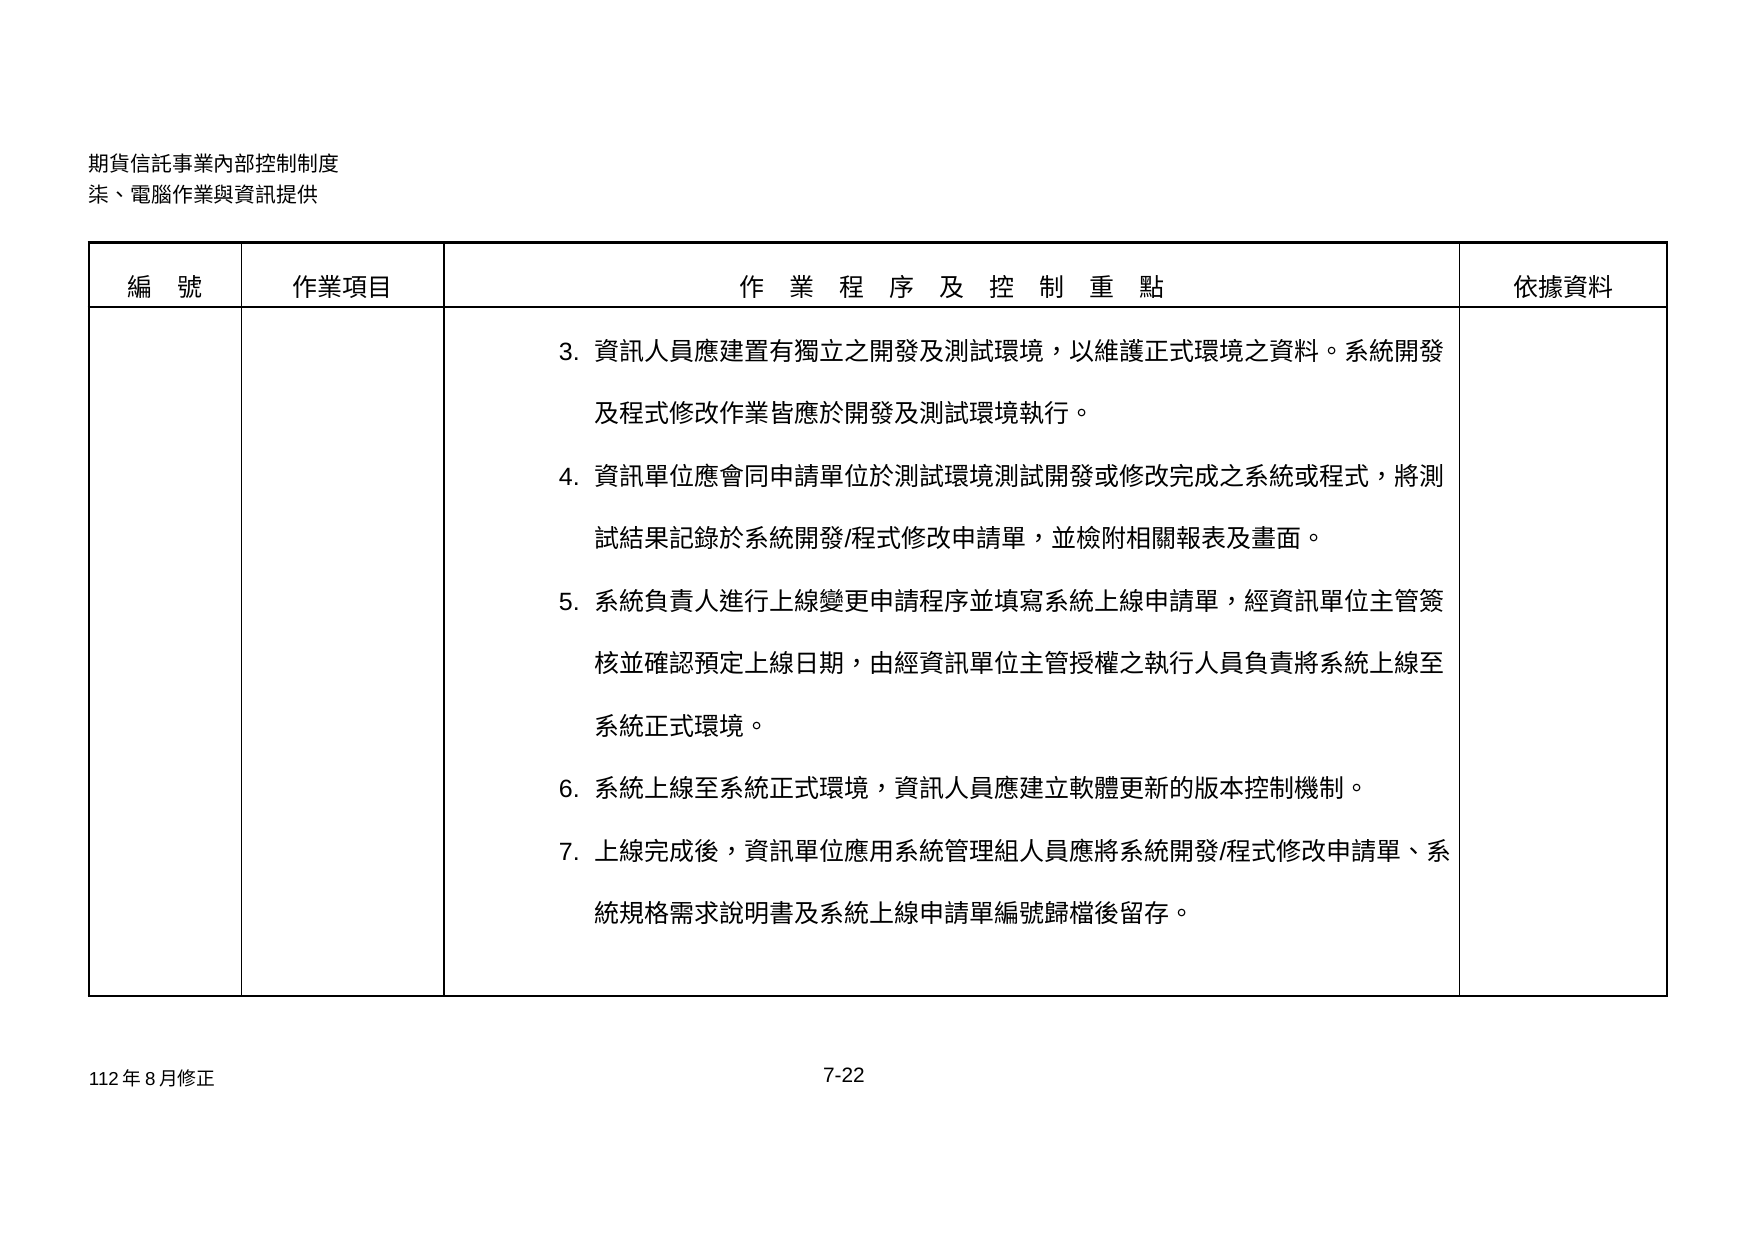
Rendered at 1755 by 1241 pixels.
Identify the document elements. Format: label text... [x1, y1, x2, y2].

table_cell [242, 308, 443, 995]
table_header 依據資料 [1460, 244, 1666, 306]
table_header 編 號 [90, 244, 241, 306]
table_header 作 業 程 序 及 控 制 重 點 [445, 244, 1459, 306]
table_header 作業項目 [242, 244, 443, 306]
table_cell [90, 308, 241, 995]
table_cell 法令規章： 證券暨期貨市場各服務事業建立內部控制制度處理準則 第10條 台期稽字第09600018150號 金管證期七字第0950160204號函 台期（稽）字第09300034210號 台財證字第0930115938號函 使用表單： 系統開發/程式修改申請單 系統規格需求說明書 系統上線申請單 [1460, 308, 1666, 995]
table_cell 作業程序： 系統開發控制作業 系統開發由使用單位填寫系統開發/程式修改申請單提出需求。 系統開發申請需經相關權責主管核准。 經資訊單位評估使用單位實際作業需求，確認可行且有開發新系統必要時，由資訊單位以簽呈方式提出，於簽呈中闡述系統開發之初步評估結果。 依核決權限表之規定送請相關主管會簽。 判定是否由資訊單位自行開發或外購軟體由委外廠商執行系統開發作業。 新系統開發應將設備容量規格考慮在內，以避免容量不足而導致電腦當機或系統無法執行之情形發生。 經權責主管核准以外購方式或委外開發取得之系統，由資訊單位視需要與使用單位討論，確認實際需求後作成系統規格，交由採購單位依公司之採購及付款循環之相關作業辦理公開招標或直接進行採購。 資訊單位應評估使用單位實際作業需求，確認可行且有開發新系統必要，簽呈送請相關主管會簽，判定是否執行系統開發作業。 成立專案小組自行開發 經評估規模較小或資訊單位內部人力資源足以勝任之系統開發需求，簽呈由權責主管核准後，由資訊單位自行編成開發專案小組進行開發。 由系統開發人員與申請單位進行討論瞭解細部需求，除應留存各階段會議記錄外，並須編製系統規格需求說明書由申請單位確認。 程式設計人員於系統開發環境中執行系統開發作業，並對其程式進行自我測試，確定程式邏輯性之合理及其運用、驗證系統功能是否符合申請單位之需求規格，且於程式中加上註解，並保留相關測試文件。 系統開發完成由資訊單位會同申請單位於測試環境進行測試，應將測試結果記錄於系統開發/程式修改申請單，並檢附相關報表及畫面。若測試失敗，使用單位及專案開發小組應進行討論，並由專案開發小組進行評估及更正。 系統經申請單位驗收後執行系統上線作業，由系統負責人進行上線變更申請程序並填寫系統上線申請單。 系統上線申請單需經資訊單位直屬主管簽核並確認預定上線日期。 由經資訊單位直屬主管授權之執行人員負責將系統上線至系統正式環境，並建立軟體版本更新之控制機制。 上線完成後，將系統開發/程式修改申請單、系統規格需求說明書及系統上線申請單交由資訊單位應用系統管理人員確認編號歸檔後留存。 資訊系統委外開發時，應於事前審慎評估可能的潛在安全風險，並與廠商簽訂適當的資訊安全協定，以課予相關的安全管理責任。 合約內容包含委外時程表、完成時間、維護方式、付款方式、版權、軟硬體需求、交付文件、相關賠償方式及規定所有必要之安全要求等，委外作業合約內容應完備嚴密。 應於委外資訊系統規劃之需求分析階段，即將安全需求納入；新發展的資訊系統或是現有系統功能之強化，應明定資訊安全需求，並將安全需求納入系統功能。 委外作業之開發、設計、程式撰寫、測試及驗收等各階段須依合約規定程序進行，並備妥各階段之相關文件。 委外人員進行系統開發、測試時，如需存取公司內部資料，風險應予評鑑，並由資訊人員實施適當安全控管措施。 委外開發系統程式撰寫完成後，委外廠商需自行測試無誤後再交付資訊單位主管，由資訊組人員協同申請單位共同測試，確定程式邏輯性之合理及其運用、驗證系統功能是否符合申請單位之需求規格。 委外系統上線作業前，應確實執行適當的測試計畫，以驗證系統功能符合既定的安全標準。 程式修改控制作業 已上線之系統，若有程式修改之需求，應由使用單位填寫系統開發/程式修改申請單提出需求。 變更作業之控制程序，應確保系統安全控制程序不會被破壞，且任何的系統變更作業，皆應獲得資訊單位主管的同意。 使用單位若有緊急修護系統之需求時，仍須依規定由各級權責主管核准後方由資訊單位辦理。 為維護作業之正常運作，除非必要，應儘量避免不必要之修改。 修改程式應建立正式的變更控制程序，並嚴格執行，以降低可能的安全風險。 資訊單位評估程式修改需求之可行性與必要性，決定由資訊單位自行修改或需由委外廠商修改。 若決議由委外廠商修改者，應遵循系統開發之委外作業，由委外廠商執行程式修改作業，並於各階段提供及保存相關表單及測試文件。 程式設計人員於修改程式前，須與申請單位進行討論瞭解細部需求，依申請單位之需求提出系統規格需求說明書，並留存各階段會議記錄。 系統規格需求說明書需由申請單位確認。 與申請單位確認需求後，程式設計人員於系統開發環境中執行程式修改，並對其程式進行自我測試，確定程式邏輯性之合理及其運用、驗證系統功能是否符合申請單位之需求規格，且於修改之程式加上註解，並保留相關測試文件。 程式修改完成由資訊單位會同申請單位於測試環境進行測試，應將測試結果記錄於系統開發/程式修改申請單，並檢附相關報表及畫面。 系統經申請單位驗收後執行系統上線作業，由系統負責人進行上線變更申請程序並填寫系統上線申請單。 系統上線申請單經資訊單位主管簽核並確認預定上線日期。 由經資訊單位主管授權之執行人員負責將系統上線至系統正式環境，並建立軟體更新的版本控制機制。 上線完成後，將系統開發/程式修改申請單、系統規格需求說明書及系統上線申請單交由資訊組應用系統管理組人員確認編號歸檔後留存。 控制重點： 系統開發控制作業 資訊單位應評估使用單位實際作業需求，確認可行且有開發新系統必要，簽呈送請相關主管會簽，判定是否執行系統開發作業。 資訊單位辦理委外開發之採購作業時，應根據使用者需求邀集相關單位共同規劃解決方案，實際查詢廠商的成功案例，評選有能力按需求完成系統開發工作的最佳廠商。 合約內容包含委外時程表、完成時間、維護方式、付款方式、版權、軟硬體需求、交付文件、相關賠償方式及規定所有必要之安全要求等，委外作業合約內容應完備嚴密。資訊單位人員應根據合約內容控管該委外案件之執行。 程式修改控制作業 資訊單位權責主管應核准系統開發/程式修改申請單，以確認程式修改需求係經相關權責人員充分考量程式變更的必要性及其風險。 系統開發人員應編製系統規格需求說明書，與使用單位進行討論瞭解細部需求，除應留存各階段會議紀錄外，並須由使用單位確認。 資訊人員應建置有獨立之開發及測試環境，以維護正式環境之資料。系統開發及程式修改作業皆應於開發及測試環境執行。 資訊單位應會同申請單位於測試環境測試開發或修改完成之系統或程式，將測試結果記錄於系統開發/程式修改申請單，並檢附相關報表及畫面。 系統負責人進行上線變更申請程序並填寫系統上線申請單，經資訊單位主管簽核並確認預定上線日期，由經資訊單位主管授權之執行人員負責將系統上線至系統正式環境。 系統上線至系統正式環境，資訊人員應建立軟體更新的版本控制機制。 上線完成後，資訊單位應用系統管理組人員應將系統開發/程式修改申請單、系統規格需求說明書及系統上線申請單編號歸檔後留存。 [445, 308, 1459, 995]
